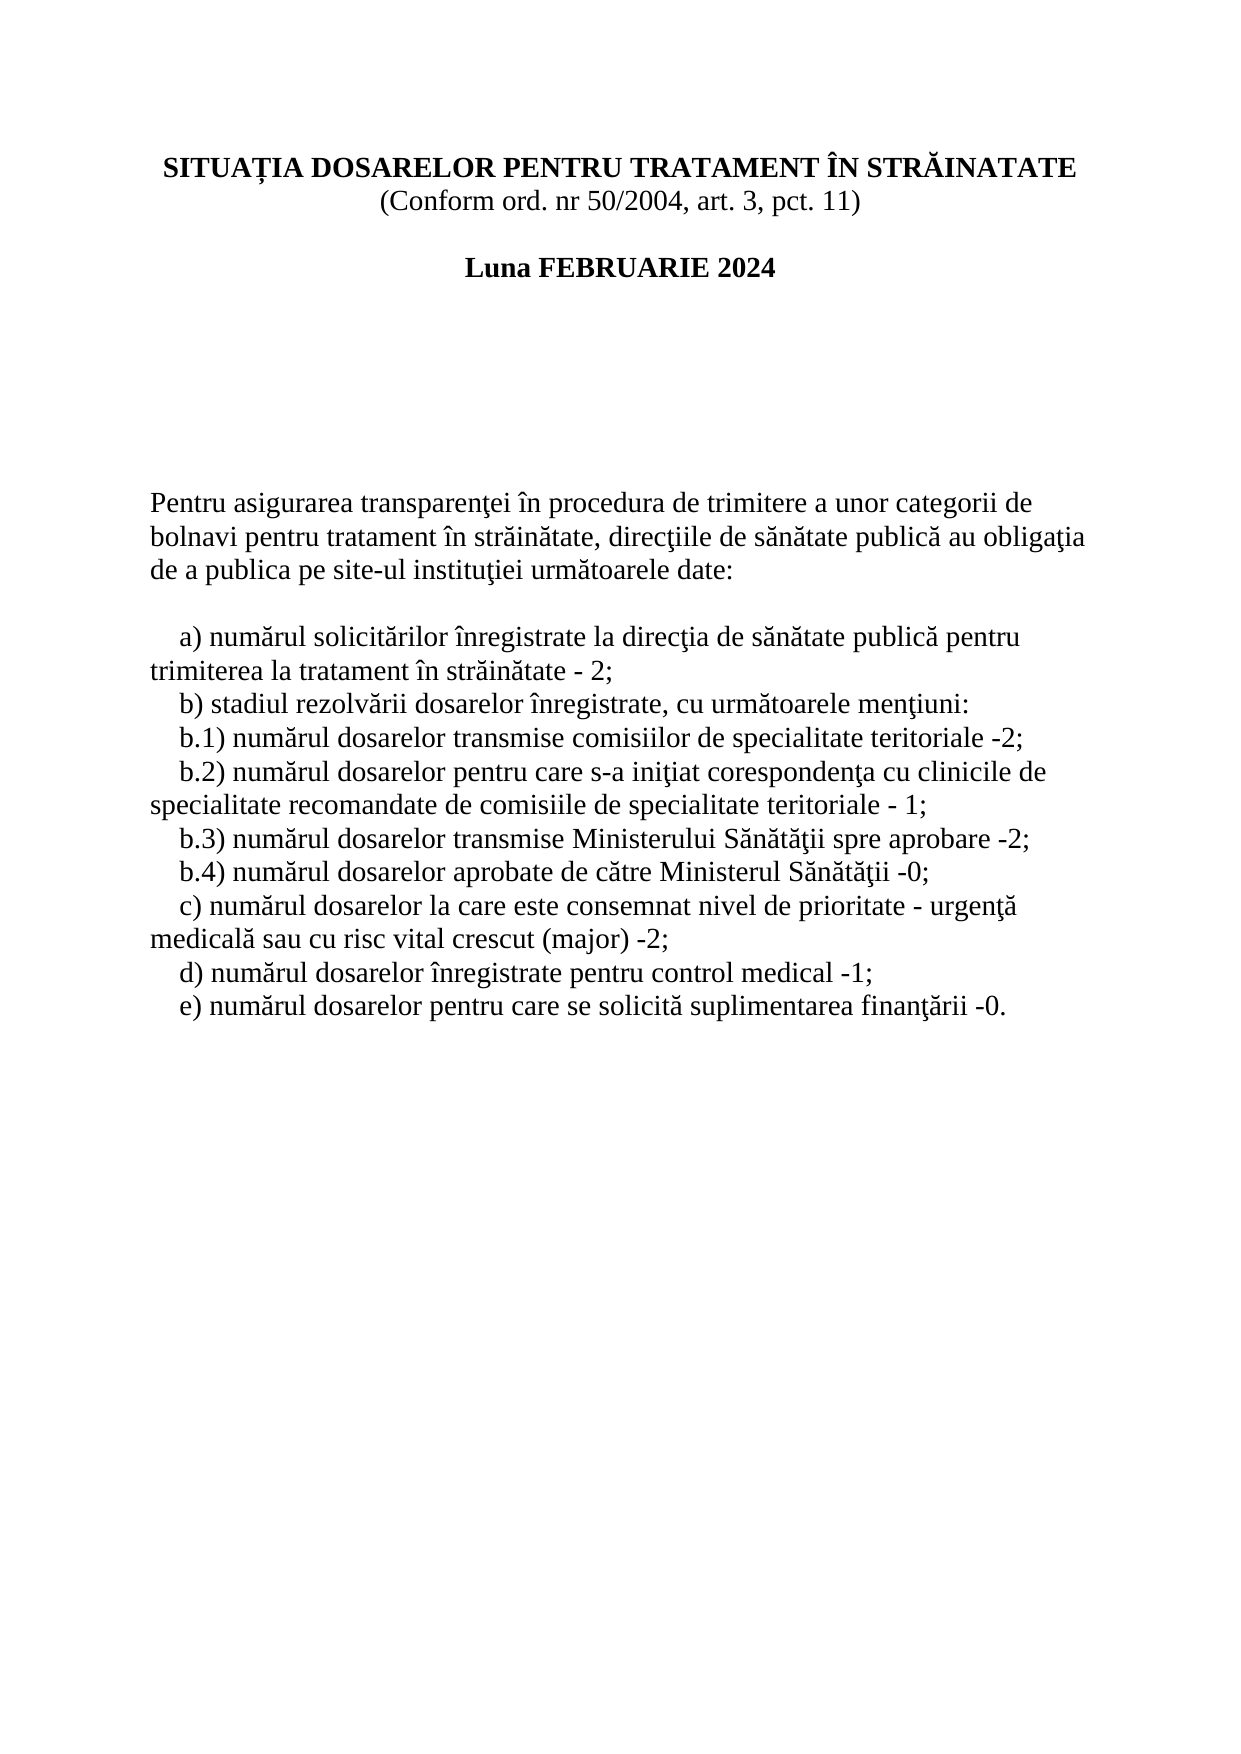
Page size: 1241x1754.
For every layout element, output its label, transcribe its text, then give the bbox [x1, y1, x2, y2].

text b.3) numărul dosarelor transmise Ministerului Sănătăţii spre aprobare -2; [150, 821, 1090, 854]
text d) numărul dosarelor înregistrate pentru control medical -1; [150, 955, 1090, 988]
text b.1) numărul dosarelor transmise comisiilor de specialitate teritoriale -2; [150, 720, 1090, 754]
text Pentru asigurarea transparenţei în procedura de trimitere a unor categorii de bolnavi pentru tratament în străinătate, direcţiile de sănătate publică au obligaţia de a publica pe site-ul instituţiei următoarele date: [150, 485, 1090, 586]
text (Conform ord. nr 50/2004, art. 3, pct. 11) [150, 183, 1090, 217]
text b) stadiul rezolvării dosarelor înregistrate, cu următoarele menţiuni: [150, 687, 1090, 720]
text b.4) numărul dosarelor aprobate de către Ministerul Sănătăţii -0; [150, 854, 1090, 888]
text e) numărul dosarelor pentru care se solicită suplimentarea finanţării -0. [150, 988, 1090, 1022]
text c) numărul dosarelor la care este consemnat nivel de prioritate - urgenţă medicală sau cu risc vital crescut (major) -2; [150, 888, 1090, 955]
text b.2) numărul dosarelor pentru care s-a iniţiat corespondenţa cu clinicile de specialitate recomandate de comisiile de specialitate teritoriale - 1; [150, 754, 1090, 821]
text a) numărul solicitărilor înregistrate la direcţia de sănătate publică pentru trimiterea la tratament în străinătate - 2; [150, 619, 1090, 687]
text SITUAȚIA DOSARELOR PENTRU TRATAMENT ÎN STRĂINATATE [150, 150, 1090, 183]
text Luna FEBRUARIE 2024 [150, 251, 1090, 284]
